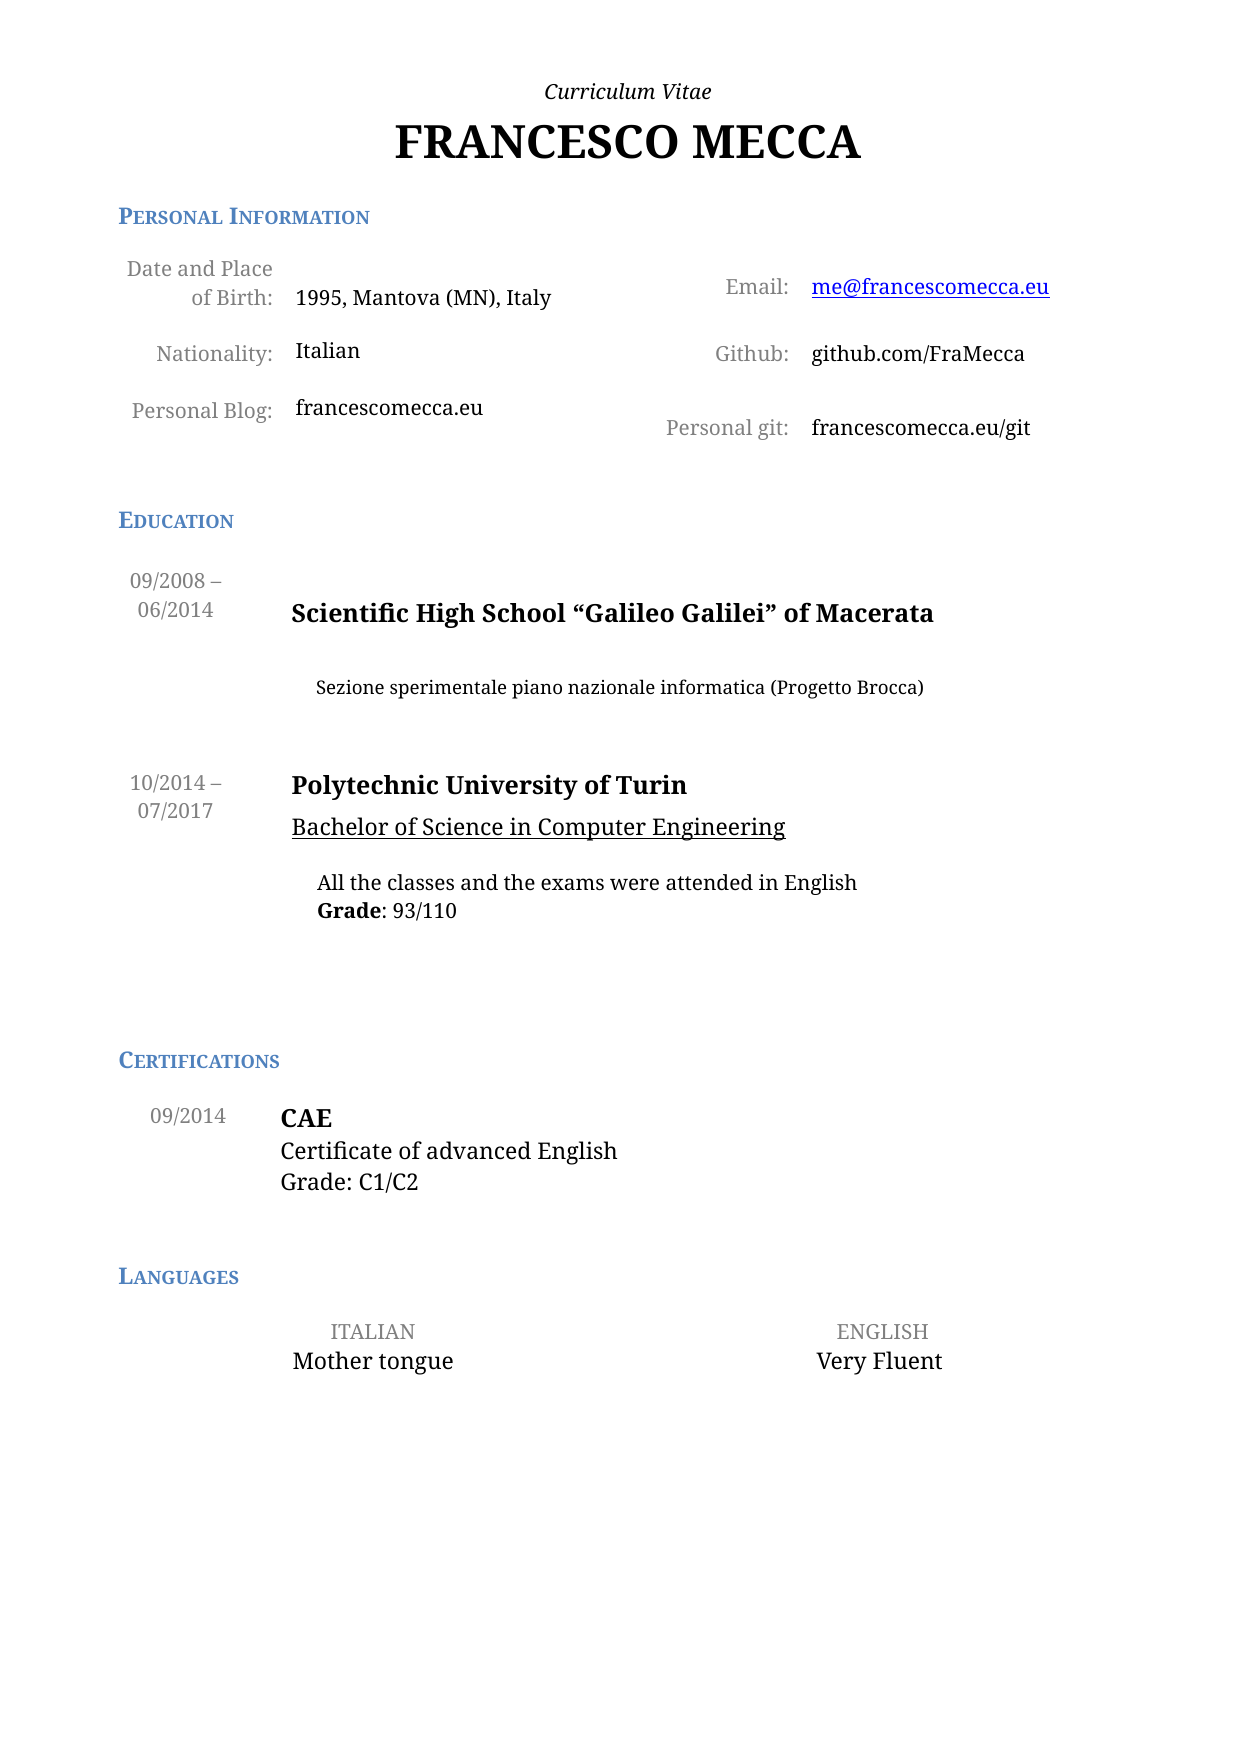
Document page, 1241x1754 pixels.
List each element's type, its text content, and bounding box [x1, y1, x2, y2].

table_cell Personal Blog: [107, 368, 284, 441]
table_header me@francescomecca.eu [800, 254, 1126, 311]
table_header ENGLISH [628, 1317, 1137, 1345]
table_cell francescomecca.eu [284, 368, 622, 441]
table_header 09/2014 [107, 1101, 269, 1198]
table_cell Nationality: [107, 311, 284, 368]
table_header CAE Certificate of advanced English Grade: C1/C2 [269, 1101, 1124, 1198]
text Personal Information [118, 200, 1137, 231]
table_cell github.com/FraMecca [800, 311, 1126, 368]
table_header Scientific High School “Galileo Galilei” of Macerata Sezione sperimentale piano nazionale informatica (Progetto Brocca) [244, 566, 1126, 768]
table_header Date and Place of Birth: [107, 254, 284, 311]
table_cell Italian [284, 311, 622, 368]
table_cell Personal git: [623, 368, 800, 441]
table_header Email: [623, 254, 800, 311]
text Languages [118, 1260, 1137, 1291]
table_header 1995, Mantova (MN), Italy [284, 254, 622, 311]
table_header ITALIAN [118, 1317, 628, 1345]
table_cell francescomecca.eu/git [800, 368, 1126, 441]
text Education [118, 504, 1137, 535]
table_cell Mother tongue [118, 1345, 628, 1405]
table_cell 10/2014 – 07/2017 [107, 768, 244, 925]
table_cell Polytechnic University of Turin Bachelor of Science in Computer Engineering All the classes and the exams were attended in English Grade: 93/110 [244, 768, 1126, 925]
table_cell Very Fluent [628, 1345, 1137, 1405]
text Certifications [118, 1044, 1137, 1076]
text FRANCESCO MECCA [118, 109, 1137, 172]
text Curriculum Vitae [118, 77, 1137, 105]
table_header 09/2008 – 06/2014 [107, 566, 244, 768]
table_cell Github: [623, 311, 800, 368]
